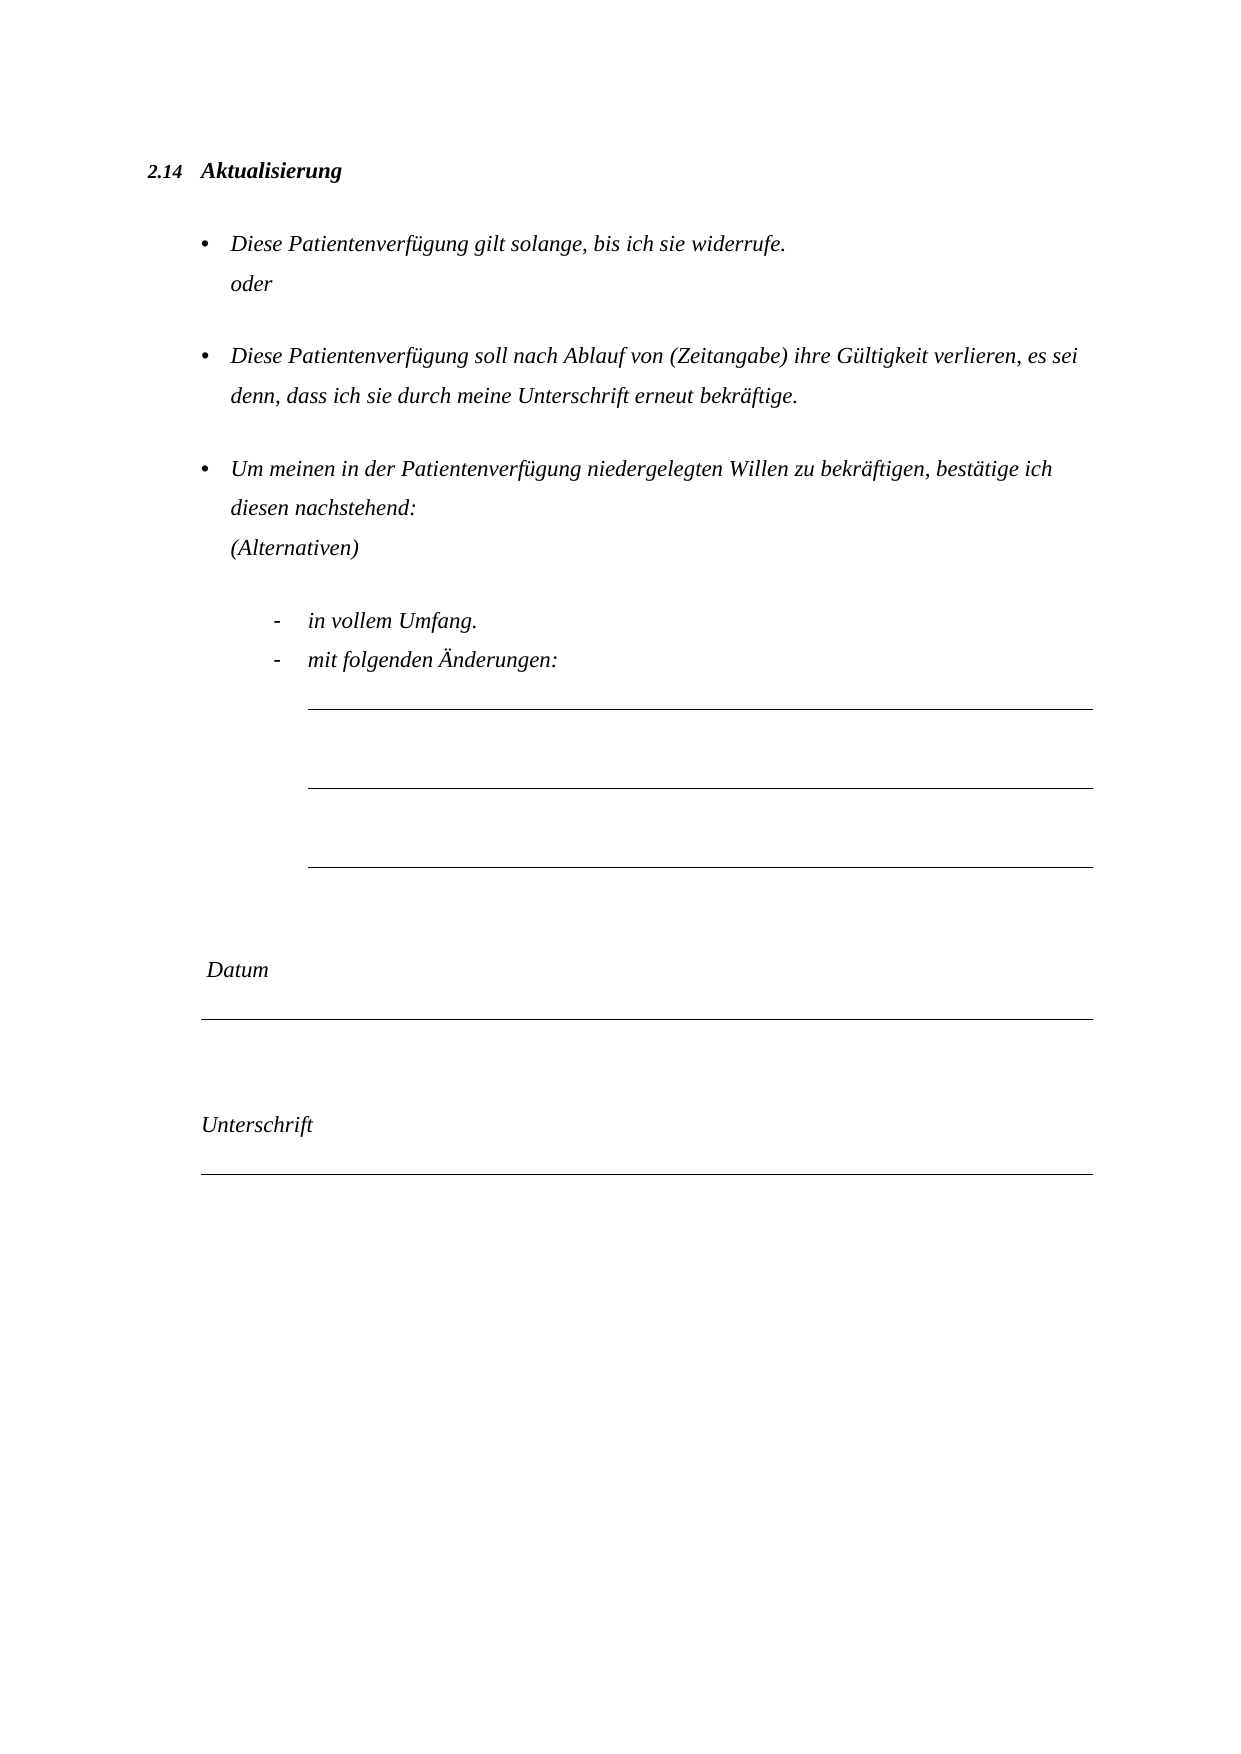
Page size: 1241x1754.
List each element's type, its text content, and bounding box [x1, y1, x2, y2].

text Unterschrift [201, 1111, 1093, 1174]
list Diese Patientenverfügung soll nach Ablauf von (Zeitangabe) ihre Gültigkeit verlieren, es sei denn, dass ich sie durch meine Unterschrift erneut bekräftige. [201, 342, 1093, 408]
text Datum [201, 956, 1093, 1019]
subtitle Aktualisierung [148, 157, 1093, 183]
list mit folgenden Änderungen: [273, 646, 1093, 910]
text [201, 1020, 1093, 1064]
text [201, 1175, 1093, 1219]
list Diese Patientenverfügung gilt solange, bis ich sie widerrufe. oder [201, 230, 1093, 296]
list in vollem Umfang. [273, 607, 1093, 633]
list Um meinen in der Patientenverfügung niedergelegten Willen zu bekräftigen, bestätige ich diesen nachstehend: (Alternativen) [201, 455, 1093, 560]
